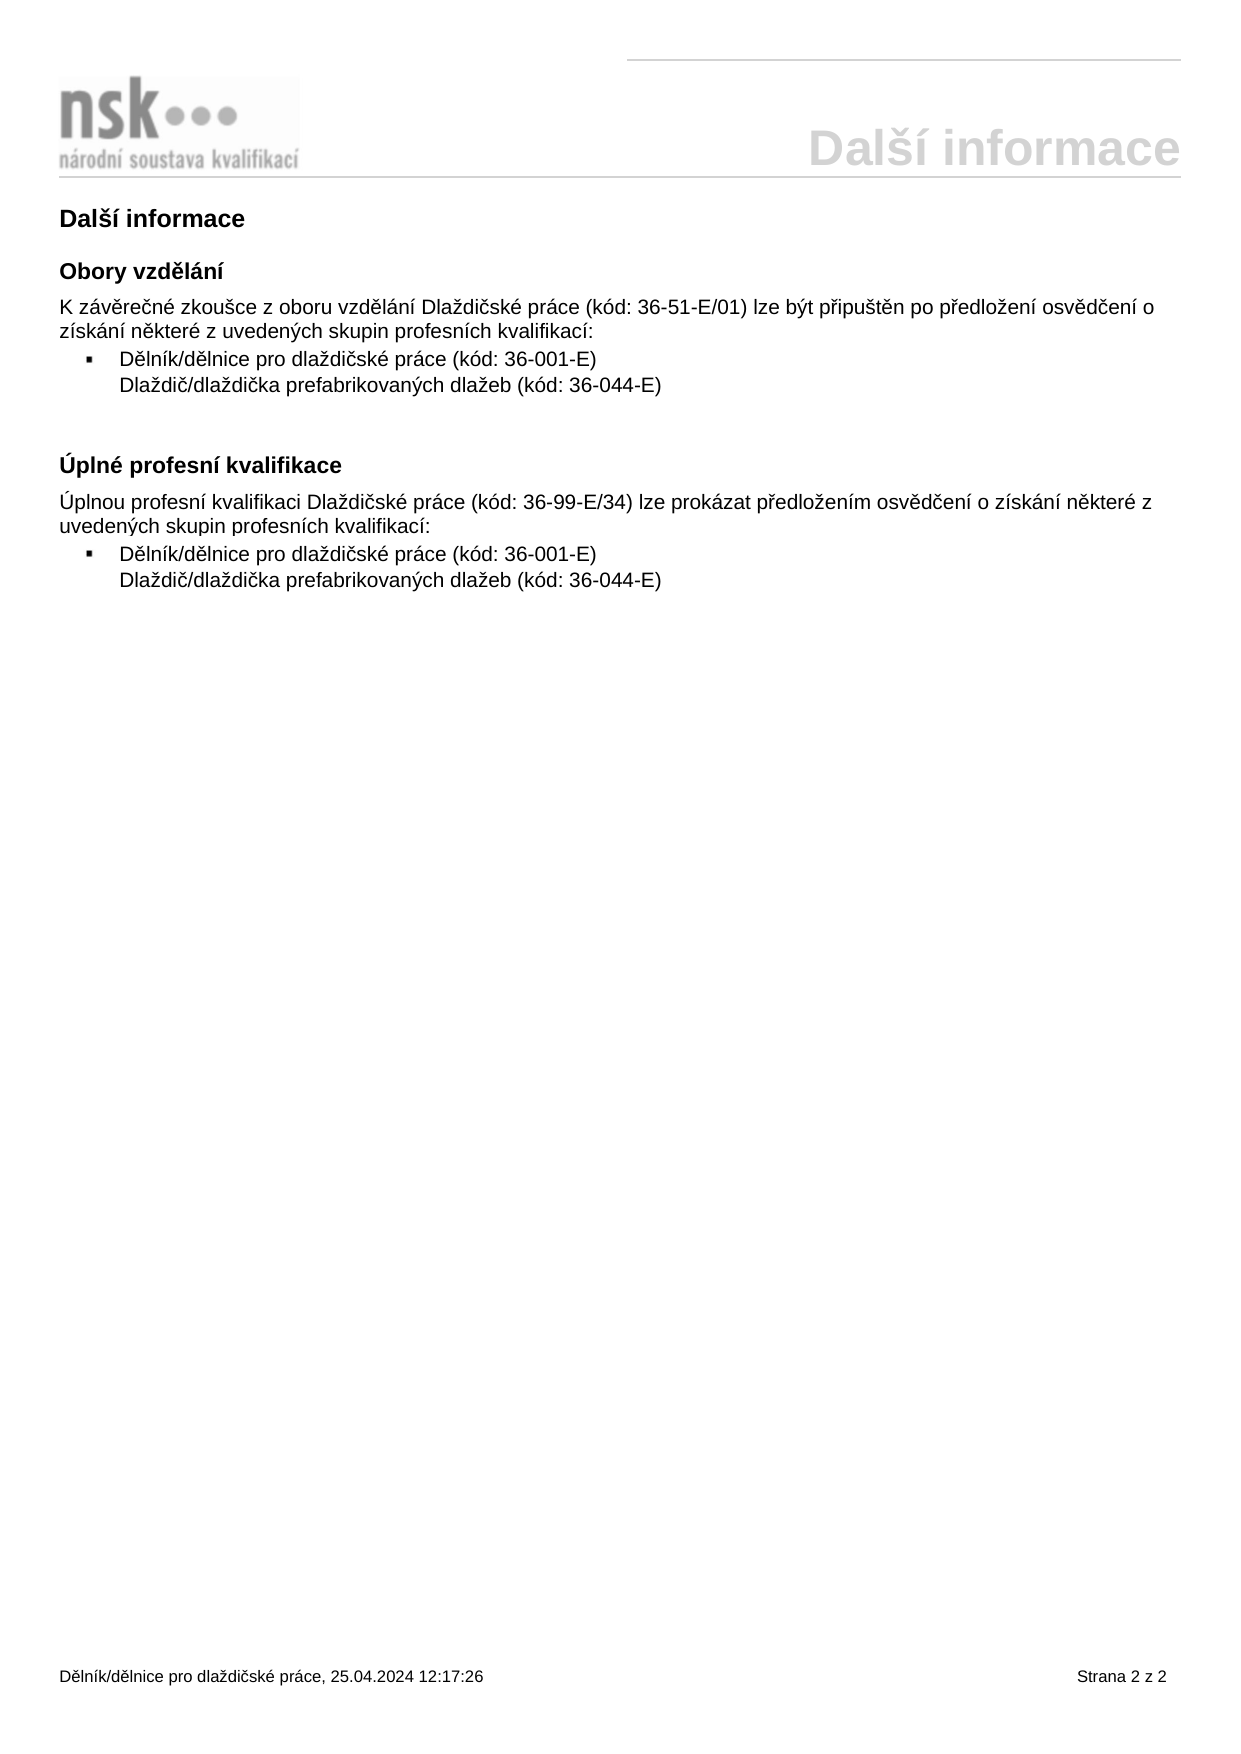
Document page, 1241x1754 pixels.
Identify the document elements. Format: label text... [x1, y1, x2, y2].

table_cell [861, 1442, 1167, 1658]
table_cell [119, 625, 482, 924]
table_cell Další informace [59, 200, 1181, 236]
table_cell [861, 591, 1167, 624]
table_cell [59, 194, 119, 200]
table_cell [627, 536, 861, 542]
table_cell [619, 925, 627, 1224]
table_cell [482, 625, 619, 924]
table_cell [59, 591, 119, 624]
table_cell [59, 925, 119, 1224]
table_cell [59, 1442, 119, 1658]
table_cell [1167, 625, 1181, 924]
table_cell [627, 430, 861, 442]
table_cell [861, 1225, 1167, 1442]
table_cell [1167, 925, 1181, 1224]
table_cell [619, 398, 627, 429]
table_cell [861, 343, 1167, 347]
table_cell [482, 398, 619, 429]
table_cell Obory vzdělání [59, 248, 1181, 295]
table_cell [119, 398, 482, 429]
table_cell [861, 625, 1167, 924]
picture [59, 347, 119, 372]
table_cell [1167, 536, 1181, 542]
table_cell [482, 536, 619, 542]
picture [58, 59, 620, 171]
table_cell [119, 236, 482, 248]
table_cell [619, 1225, 627, 1442]
table_cell [482, 430, 619, 442]
table_cell Dlaždič/dlaždička prefabrikovaných dlažeb (kód: 36-044-E) [119, 568, 1181, 591]
table_cell [1167, 430, 1181, 442]
table_cell [861, 925, 1167, 1224]
table_cell [59, 343, 119, 347]
table_cell Dělník/dělnice pro dlaždičské práce (kód: 36-001-E) [119, 347, 1181, 373]
table_cell [627, 194, 861, 200]
table_cell [619, 1442, 627, 1658]
table_cell [619, 430, 627, 442]
table_cell [59, 171, 119, 176]
table_cell Další informace [627, 61, 1181, 176]
table_cell [861, 536, 1167, 542]
table_cell [627, 925, 861, 1224]
table_cell Úplnou profesní kvalifikaci Dlaždičské práce (kód: 36-99-E/34) lze prokázat předložením osvědčení o získání některé z uvedených skupin profesních kvalifikací: [59, 490, 1181, 536]
table_cell [1167, 194, 1181, 200]
table_cell [482, 591, 619, 624]
table_cell [627, 591, 861, 624]
table_cell [482, 1442, 619, 1658]
table_cell [1167, 1442, 1181, 1658]
table_cell [627, 1225, 861, 1442]
table_cell [59, 373, 119, 398]
table_cell [119, 925, 482, 1224]
table_cell [861, 430, 1167, 442]
table_cell [59, 625, 119, 924]
table_cell [619, 236, 627, 248]
table_cell [619, 591, 627, 624]
table_cell [1167, 343, 1181, 347]
table_cell Úplné profesní kvalifikace [59, 442, 1181, 489]
table_cell [59, 568, 119, 591]
table_cell [119, 591, 482, 624]
table_cell [620, 59, 627, 170]
table_cell [619, 170, 627, 176]
table_cell [119, 194, 482, 200]
table_cell [59, 1225, 119, 1442]
table_cell [59, 430, 119, 442]
table_cell [861, 194, 1167, 200]
table_cell [1167, 236, 1181, 248]
table_cell [59, 536, 119, 542]
table_cell [59, 178, 1181, 194]
table_cell [119, 343, 482, 347]
table_cell [482, 343, 619, 347]
table_cell [627, 625, 861, 924]
table_cell [1167, 591, 1181, 624]
table_cell Strana 2 z 2 [861, 1658, 1167, 1694]
table_cell [627, 1442, 861, 1658]
picture [59, 542, 119, 566]
table_cell [482, 236, 619, 248]
table_cell [59, 398, 119, 429]
table_cell [482, 171, 619, 176]
table_cell [1167, 1225, 1181, 1442]
table_cell [627, 236, 861, 248]
table_cell [627, 343, 861, 347]
table_cell Dělník/dělnice pro dlaždičské práce, 25.04.2024 12:17:26 [59, 1658, 861, 1694]
table_cell [861, 236, 1167, 248]
table_cell [619, 625, 627, 924]
table_cell [482, 1225, 619, 1442]
table_cell [59, 236, 119, 248]
table_cell [119, 430, 482, 442]
table_cell K závěrečné zkoušce z oboru vzdělání Dlaždičské práce (kód: 36-51-E/01) lze být připuštěn po předložení osvědčení o získání některé z uvedených skupin profesních kvalifikací: [59, 295, 1181, 343]
table_cell Dělník/dělnice pro dlaždičské práce (kód: 36-001-E) [119, 542, 1181, 567]
table_cell [482, 194, 619, 200]
table_cell [1167, 398, 1181, 429]
table_cell [619, 194, 627, 200]
table_cell Dlaždič/dlaždička prefabrikovaných dlažeb (kód: 36-044-E) [119, 373, 1181, 398]
table_cell [119, 536, 482, 542]
table_cell [482, 925, 619, 1224]
table_cell [627, 398, 861, 429]
table_cell [119, 171, 482, 176]
table_cell [1167, 1658, 1181, 1694]
table_cell [119, 1442, 482, 1658]
table_cell [861, 398, 1167, 429]
table_cell [619, 536, 627, 542]
table_cell [119, 1225, 482, 1442]
